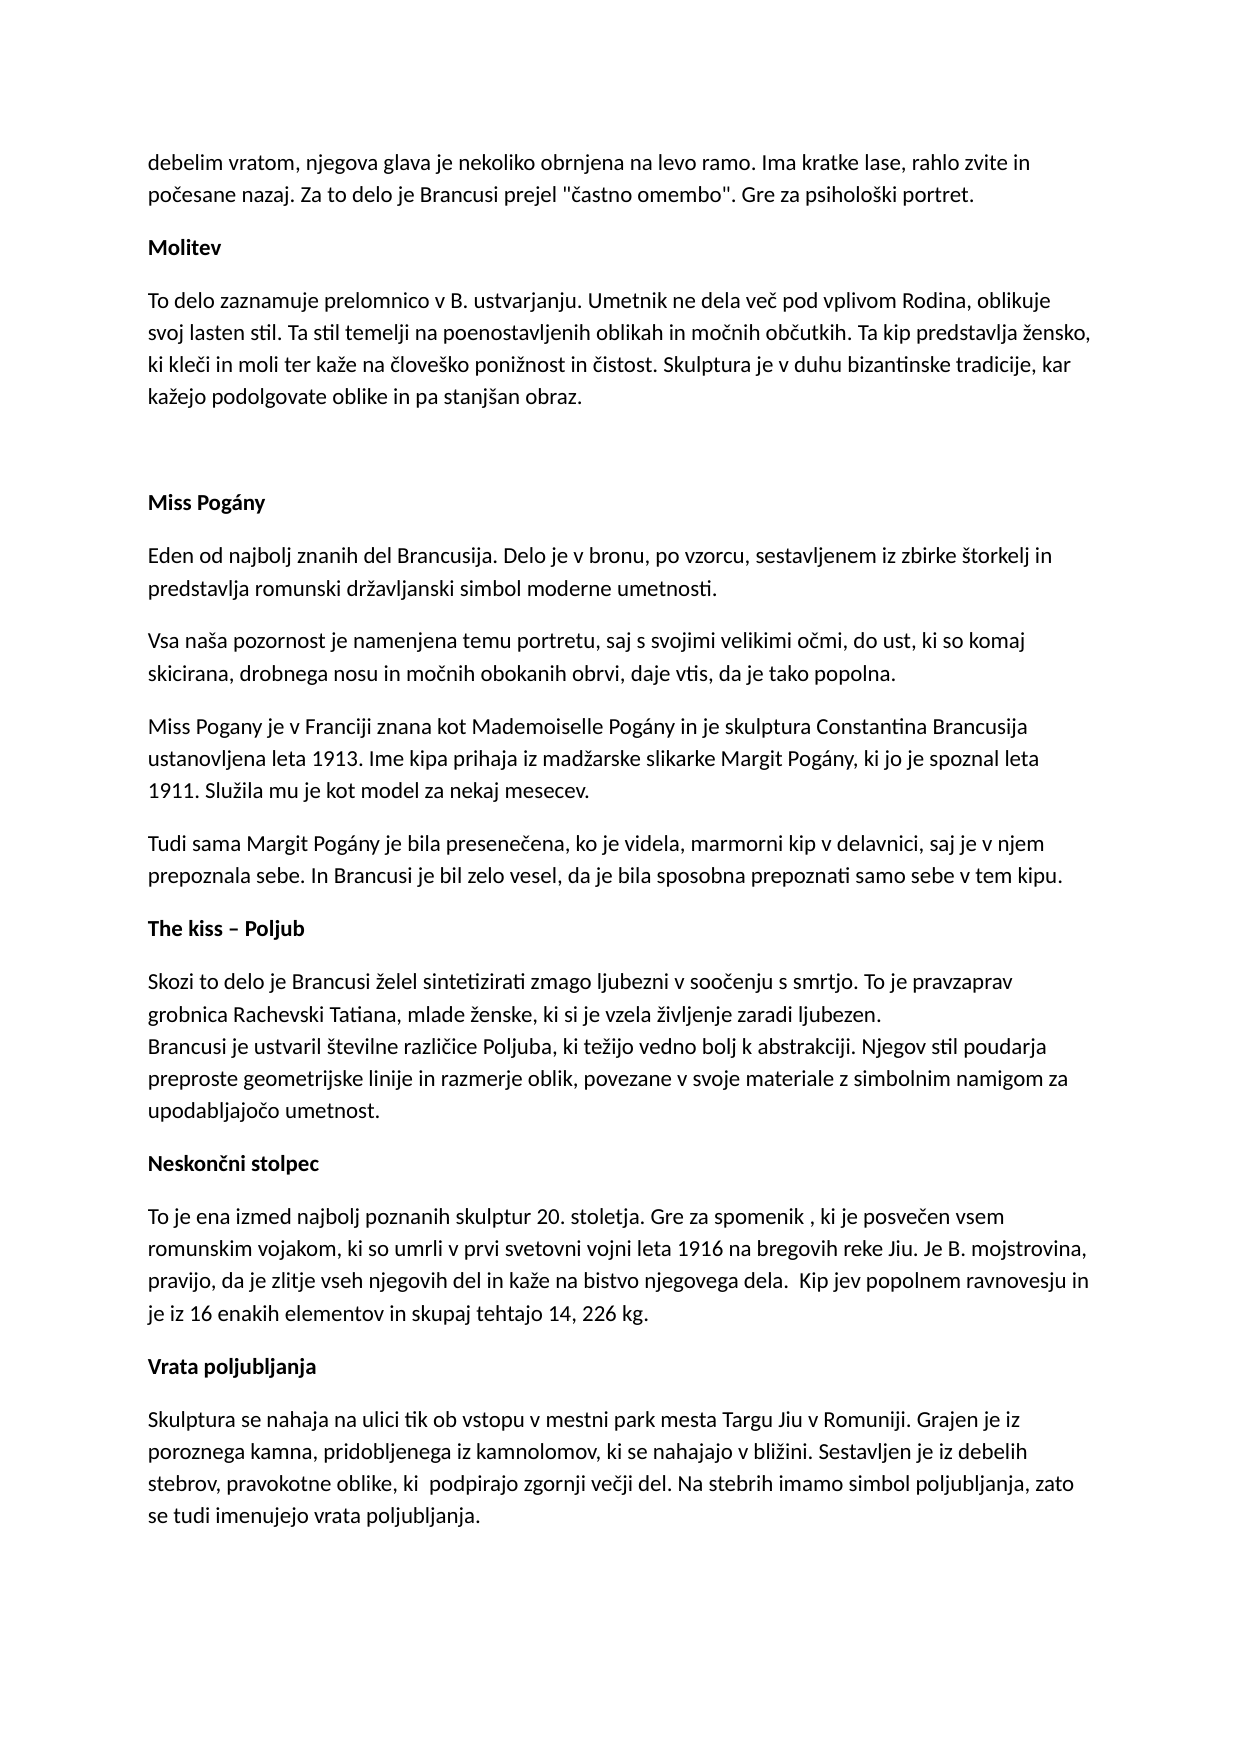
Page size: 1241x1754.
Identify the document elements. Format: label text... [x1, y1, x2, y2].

text Miss Pogany je v Franciji znana kot Mademoiselle Pogány in je skulptura Constantina Brancusija ustanovljena leta 1913. Ime kipa prihaja iz madžarske slikarke Margit Pogány, ki jo je spoznal leta 1911. Služila mu je kot model za nekaj mesecev. [148, 712, 1093, 804]
text Tudi sama Margit Pogány je bila presenečena, ko je videla, marmorni kip v delavnici, saj je v njem prepoznala sebe. In Brancusi je bil zelo vesel, da je bila sposobna prepoznati samo sebe v tem kipu. [148, 829, 1093, 889]
text Brancusi je ustvaril številne različice Poljuba, ki težijo vedno bolj k abstrakciji. Njegov stil poudarja preproste geometrijske linije in razmerje oblik, povezane v svoje materiale z simbolnim namigom za upodabljajočo umetnost. [148, 1032, 1093, 1124]
text Neskončni stolpec [148, 1149, 1093, 1177]
text To je ena izmed najbolj poznanih skulptur 20. stoletja. Gre za spomenik , ki je posvečen vsem romunskim vojakom, ki so umrli v prvi svetovni vojni leta 1916 na bregovih reke Jiu. Je B. mojstrovina, pravijo, da je zlitje vseh njegovih del in kaže na bistvo njegovega dela. Kip jev popolnem ravnovesju in je iz 16 enakih elementov in skupaj tehtajo 14, 226 kg. [148, 1202, 1093, 1327]
text The kiss – Poljub [148, 914, 1093, 942]
text Vsa naša pozornost je namenjena temu portretu, saj s svojimi velikimi očmi, do ust, ki so komaj skicirana, drobnega nosu in močnih obokanih obrvi, daje vtis, da je tako popolna. [148, 627, 1093, 687]
text debelim vratom, njegova glava je nekoliko obrnjena na levo ramo. Ima kratke lase, rahlo zvite in počesane nazaj. Za to delo je Brancusi prejel "častno omembo". Gre za psihološki portret. [148, 148, 1093, 208]
text Miss Pogány [148, 488, 1093, 516]
text Eden od najbolj znanih del Brancusija. Delo je v bronu, po vzorcu, sestavljenem iz zbirke štorkelj in predstavlja romunski državljanski simbol moderne umetnosti. [148, 541, 1093, 602]
text Vrata poljubljanja [148, 1352, 1093, 1380]
text To delo zaznamuje prelomnico v B. ustvarjanju. Umetnik ne dela več pod vplivom Rodina, oblikuje svoj lasten stil. Ta stil temelji na poenostavljenih oblikah in močnih občutkih. Ta kip predstavlja žensko, ki kleči in moli ter kaže na človeško ponižnost in čistost. Skulptura je v duhu bizantinske tradicije, kar kažejo podolgovate oblike in pa stanjšan obraz. [148, 286, 1093, 410]
text Skulptura se nahaja na ulici tik ob vstopu v mestni park mesta Targu Jiu v Romuniji. Grajen je iz poroznega kamna, pridobljenega iz kamnolomov, ki se nahajajo v bližini. Sestavljen je iz debelih stebrov, pravokotne oblike, ki podpirajo zgornji večji del. Na stebrih imamo simbol poljubljanja, zato se tudi imenujejo vrata poljubljanja. [148, 1405, 1093, 1529]
text Molitev [148, 233, 1093, 261]
text Skozi to delo je Brancusi želel sintetizirati zmago ljubezni v soočenju s smrtjo. To je pravzaprav grobnica Rachevski Tatiana, mlade ženske, ki si je vzela življenje zaradi ljubezen. [148, 967, 1093, 1028]
